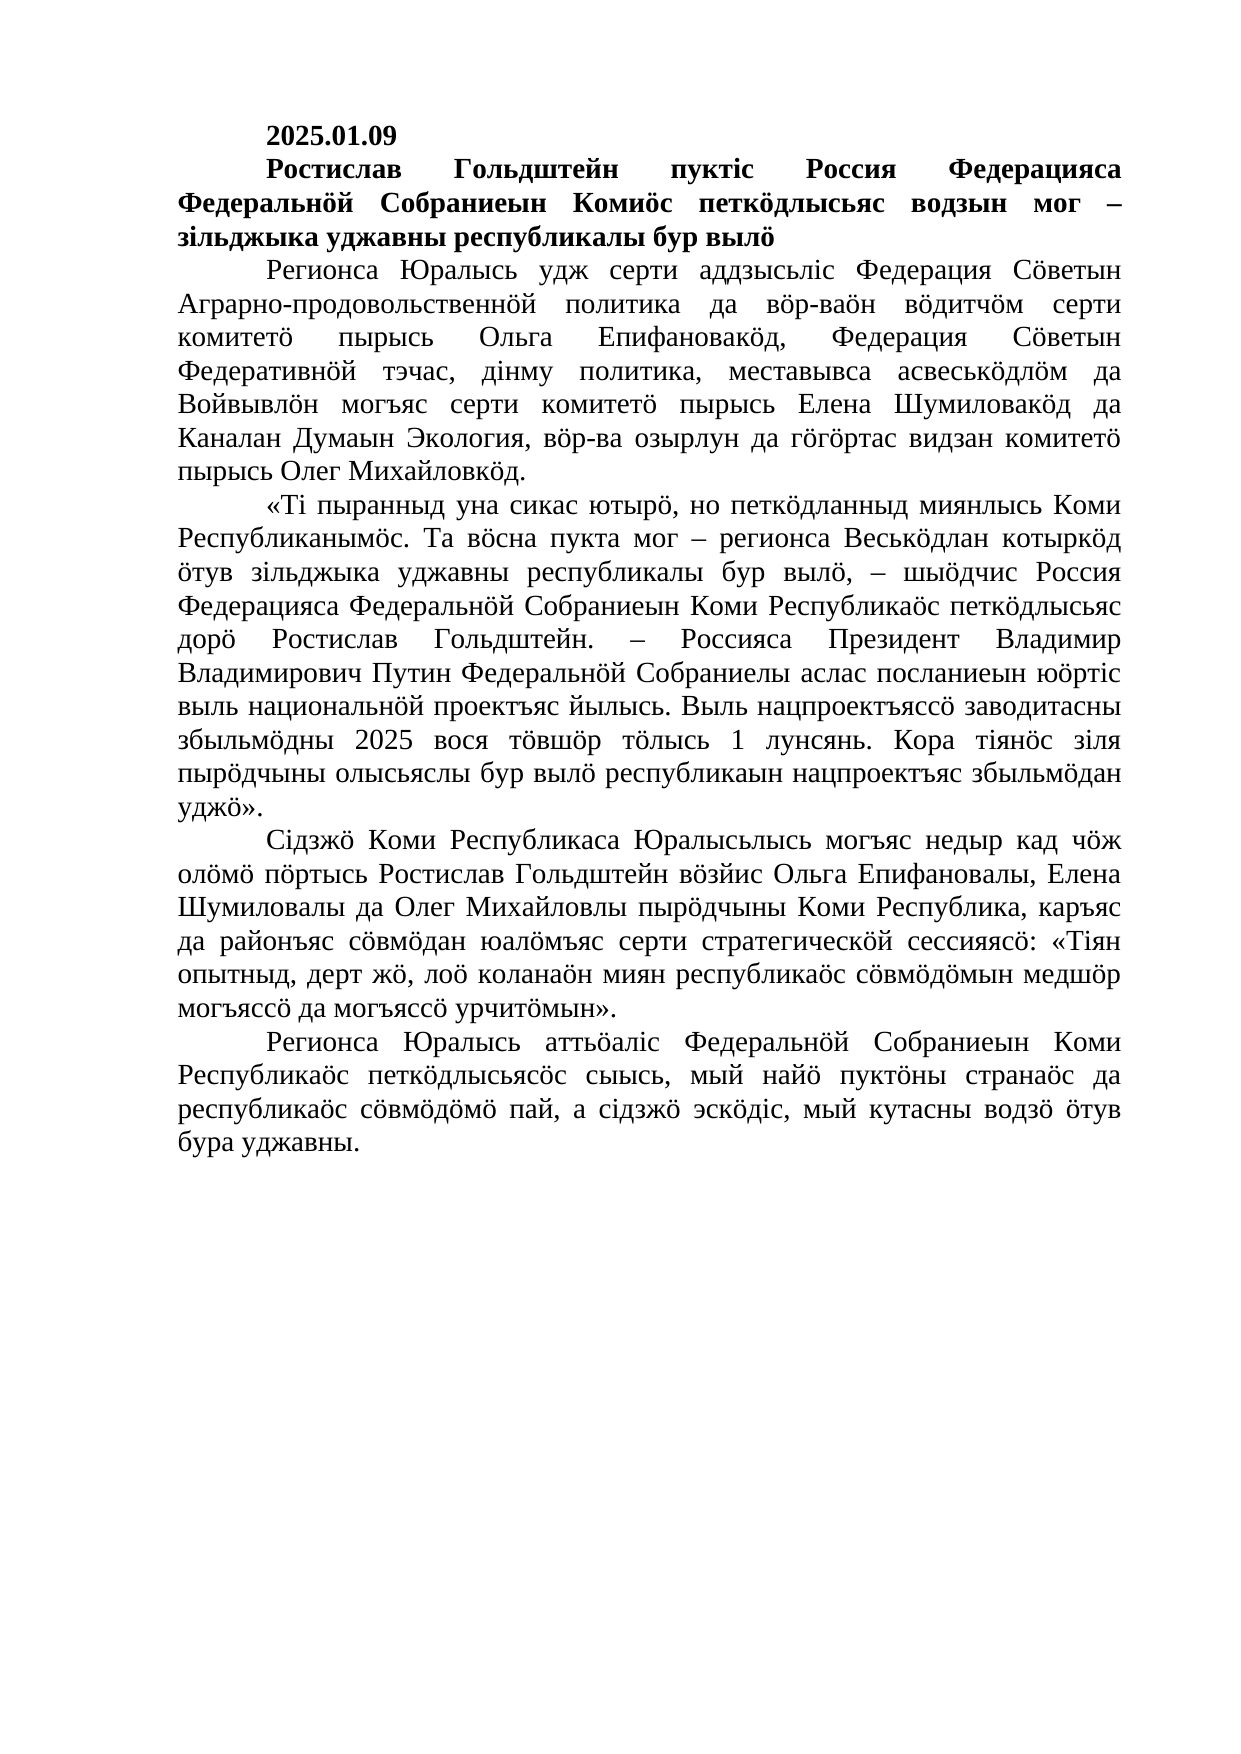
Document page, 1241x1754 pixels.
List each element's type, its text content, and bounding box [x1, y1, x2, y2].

text 2025.01.09 [177, 118, 1122, 152]
text Регионса Юралысь аттьӧаліс Федеральнӧй Собраниеын Коми Республикаӧс петкӧдлысьясӧс сыысь, мый найӧ пуктӧны странаӧс да республикаӧс сӧвмӧдӧмӧ пай, а сідзжӧ эскӧдіс, мый кутасны водзӧ ӧтув бура уджавны. [177, 1024, 1122, 1158]
text Регионса Юралысь удж серти аддзысьліс Федерация Сӧветын Аграрно-продовольственнӧй политика да вӧр-ваӧн вӧдитчӧм серти комитетӧ пырысь Ольга Епифановакӧд, Федерация Сӧветын Федеративнӧй тэчас, дінму политика, меставывса асвеськӧдлӧм да Войвывлӧн могъяс серти комитетӧ пырысь Елена Шумиловакӧд да Каналан Думаын Экология, вӧр-ва озырлун да гӧгӧртас видзан комитетӧ пырысь Олег Михайловкӧд. [177, 252, 1122, 487]
text «Ті пыранныд уна сикас ютырӧ, но петкӧдланныд миянлысь Коми Республиканымӧс. Та вӧсна пукта мог – регионса Веськӧдлан котыркӧд ӧтув зільджыка уджавны республикалы бур вылӧ, – шыӧдчис Россия Федерацияса Федеральнӧй Собраниеын Коми Республикаӧс петкӧдлысьяс дорӧ Ростислав Гольдштейн. – Россияса Президент Владимир Владимирович Путин Федеральнӧй Собраниелы аслас посланиеын юӧртіс выль национальнӧй проектъяс йылысь. Выль нацпроектъяссӧ заводитасны збыльмӧдны 2025 вося тӧвшӧр тӧлысь 1 лунсянь. Кора тіянӧс зіля пырӧдчыны олысьяслы бур вылӧ республикаын нацпроектъяс збыльмӧдан уджӧ». [177, 487, 1122, 822]
text Сідзжӧ Коми Республикаса Юралысьлысь могъяс недыр кад чӧж олӧмӧ пӧртысь Ростислав Гольдштейн вӧзйис Ольга Епифановалы, Елена Шумиловалы да Олег Михайловлы пырӧдчыны Коми Республика, каръяс да районъяс сӧвмӧдан юалӧмъяс серти стратегическӧй сессияясӧ: «Тіян опытныд, дерт жӧ, лоӧ коланаӧн миян республикаӧс сӧвмӧдӧмын медшӧр могъяссӧ да могъяссӧ урчитӧмын». [177, 822, 1122, 1024]
text Ростислав Гольдштейн пуктіс Россия Федерацияса Федеральнӧй Собраниеын Комиӧс петкӧдлысьяс водзын мог – зільджыка уджавны республикалы бур вылӧ [177, 152, 1122, 252]
